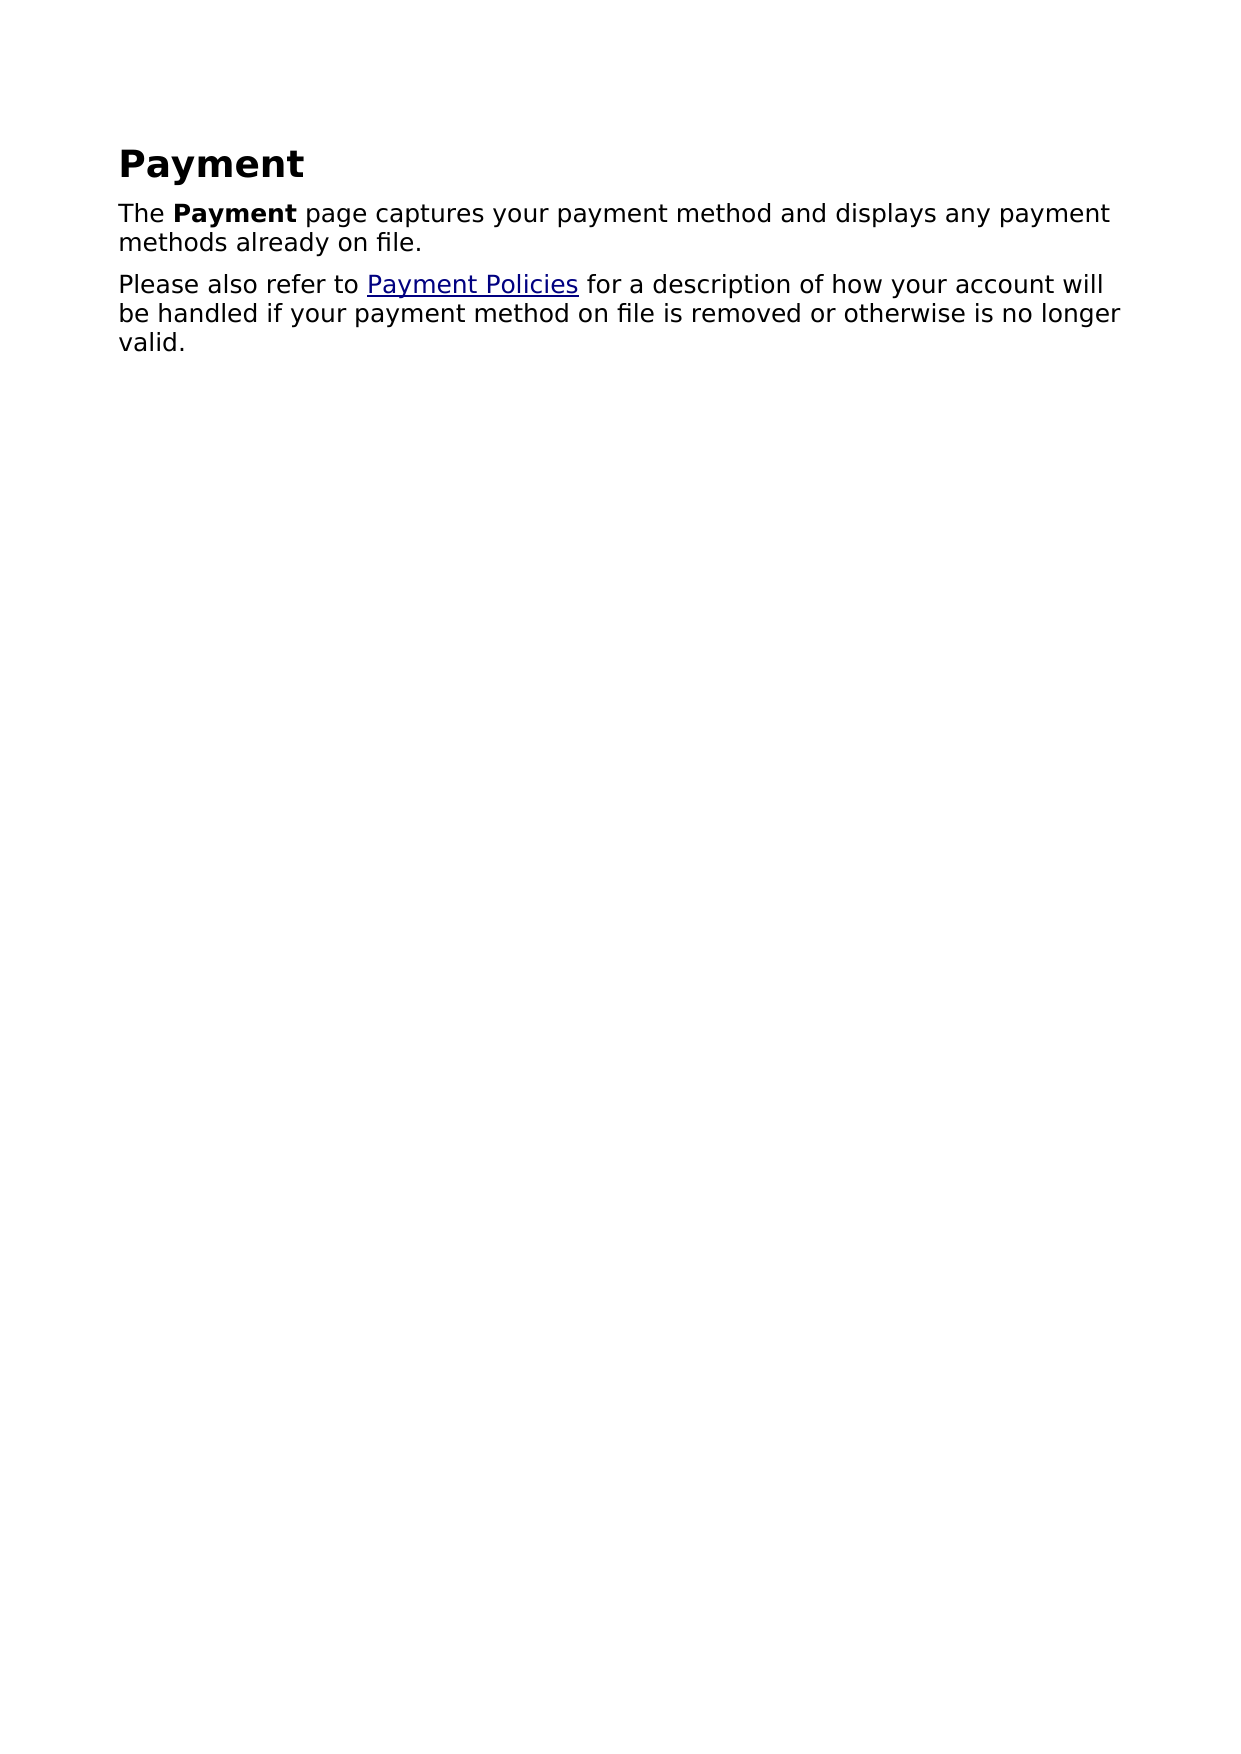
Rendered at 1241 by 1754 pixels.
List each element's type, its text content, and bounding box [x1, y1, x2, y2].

text The Payment page captures your payment method and displays any payment methods already on file. [118, 199, 1122, 258]
text Please also refer to Payment Policies for a description of how your account will be handled if your payment method on file is removed or otherwise is no longer valid. [118, 270, 1122, 358]
subtitle Payment [118, 143, 1122, 187]
